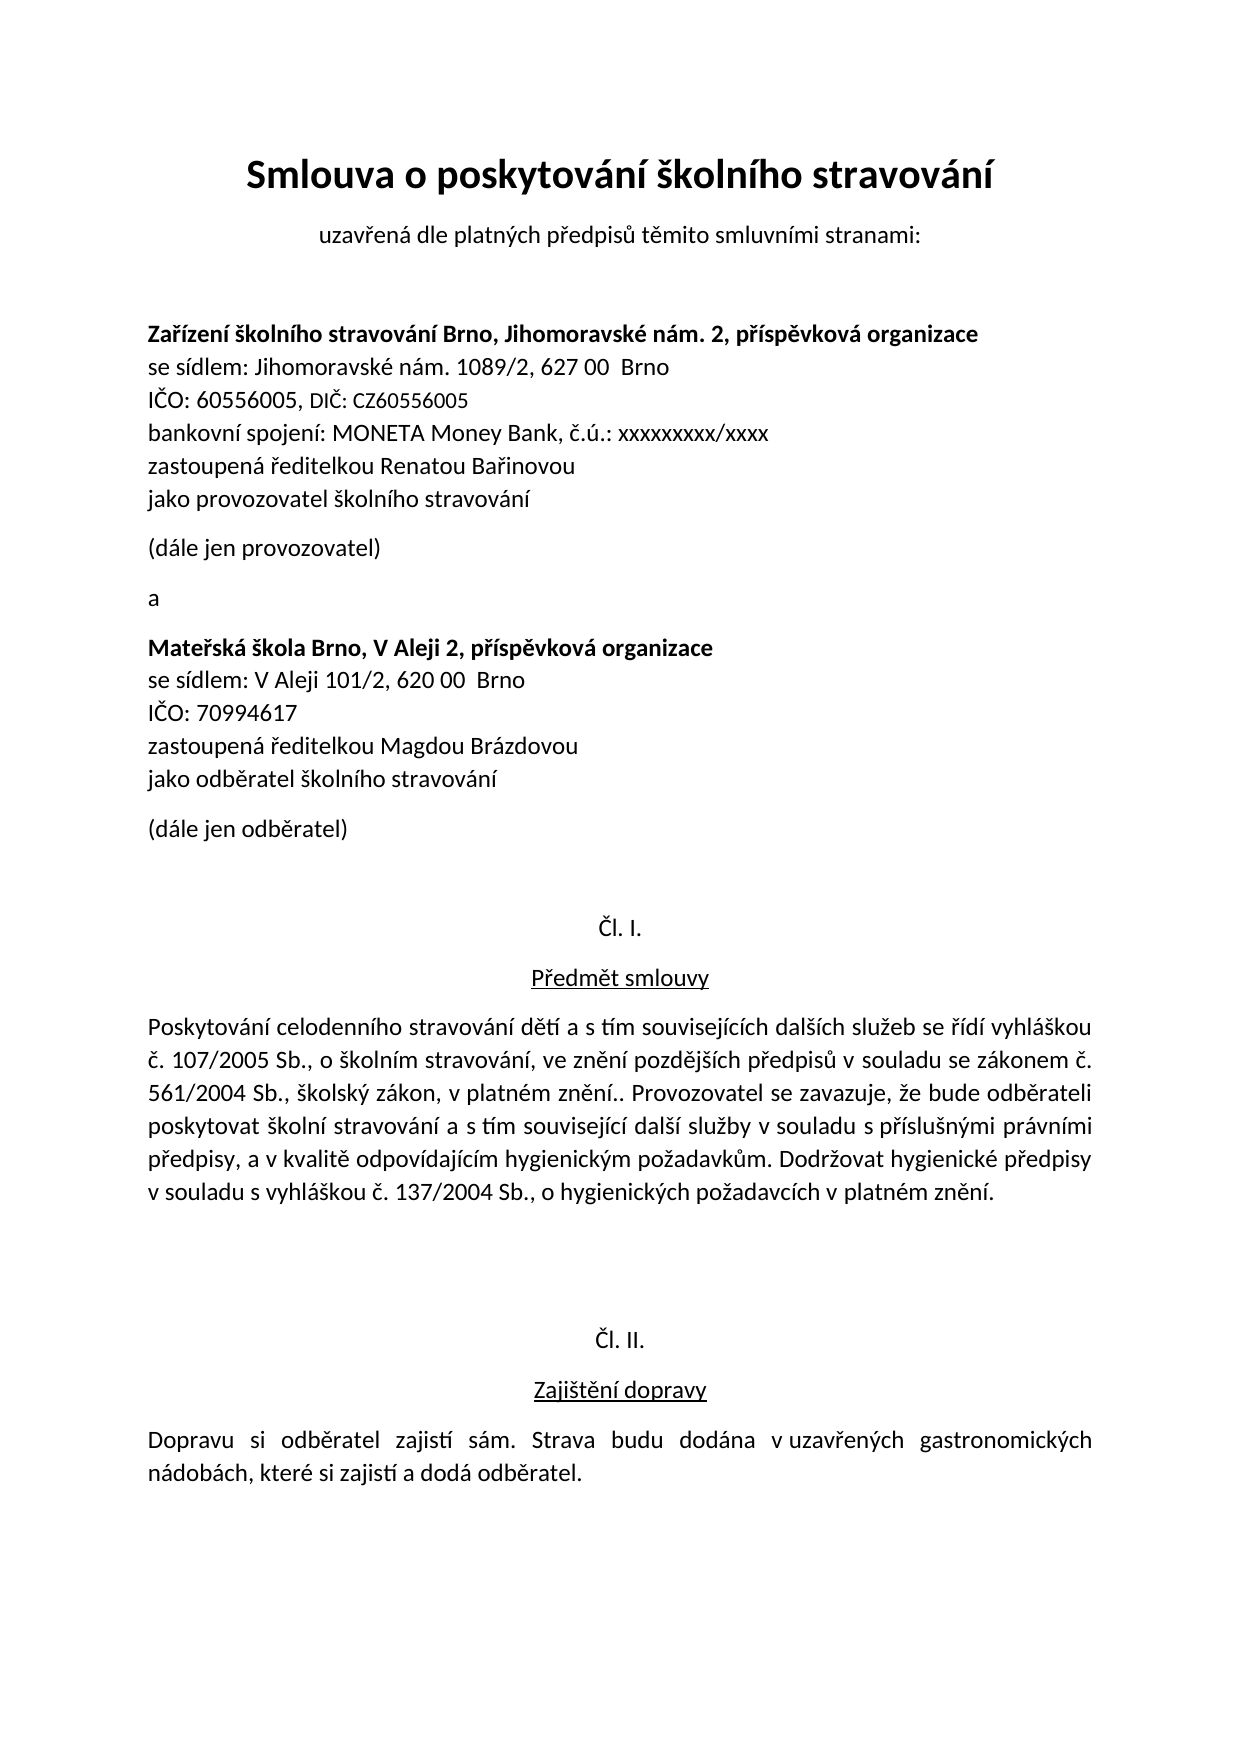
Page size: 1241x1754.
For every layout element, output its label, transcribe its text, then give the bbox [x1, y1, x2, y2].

text Čl. II. [148, 1324, 1093, 1355]
text Dopravu si odběratel zajistí sám. Strava budu dodána v uzavřených gastronomických nádobách, které si zajistí a dodá odběratel. [148, 1424, 1093, 1487]
text Smlouva o poskytování školního stravování [148, 148, 1093, 198]
text (dále jen provozovatel) [148, 532, 1093, 563]
text Předmět smlouvy [148, 962, 1093, 992]
text uzavřená dle platných předpisů těmito smluvními stranami: [148, 219, 1093, 250]
text Poskytování celodenního stravování dětí a s tím souvisejících dalších služeb se řídí vyhláškou č. 107/2005 Sb., o školním stravování, ve znění pozdějších předpisů v souladu se zákonem č. 561/2004 Sb., školský zákon, v platném znění.. Provozovatel se zavazuje, že bude odběrateli poskytovat školní stravování a s tím související další služby v souladu s příslušnými právními předpisy, a v kvalitě odpovídajícím hygienickým požadavkům. Dodržovat hygienické předpisy v souladu s vyhláškou č. 137/2004 Sb., o hygienických požadavcích v platném znění. [148, 1011, 1093, 1206]
text Mateřská škola Brno, V Aleji 2, příspěvková organizace se sídlem: V Aleji 101/2, 620 00 Brno IČO: 70994617 zastoupená ředitelkou Magdou Brázdovou jako odběratel školního stravování [148, 632, 1093, 794]
text Zajištění dopravy [148, 1374, 1093, 1405]
text Zařízení školního stravování Brno, Jihomoravské nám. 2, příspěvková organizace se sídlem: Jihomoravské nám. 1089/2, 627 00 Brno IČO: 60556005, DIČ: CZ60556005 bankovní spojení: MONETA Money Bank, č.ú.: xxxxxxxxx/xxxx zastoupená ředitelkou Renatou Bařinovou jako provozovatel školního stravování [148, 318, 1093, 513]
text Čl. I. [148, 912, 1093, 943]
text (dále jen odběratel) [148, 813, 1093, 843]
text a [148, 582, 1093, 613]
